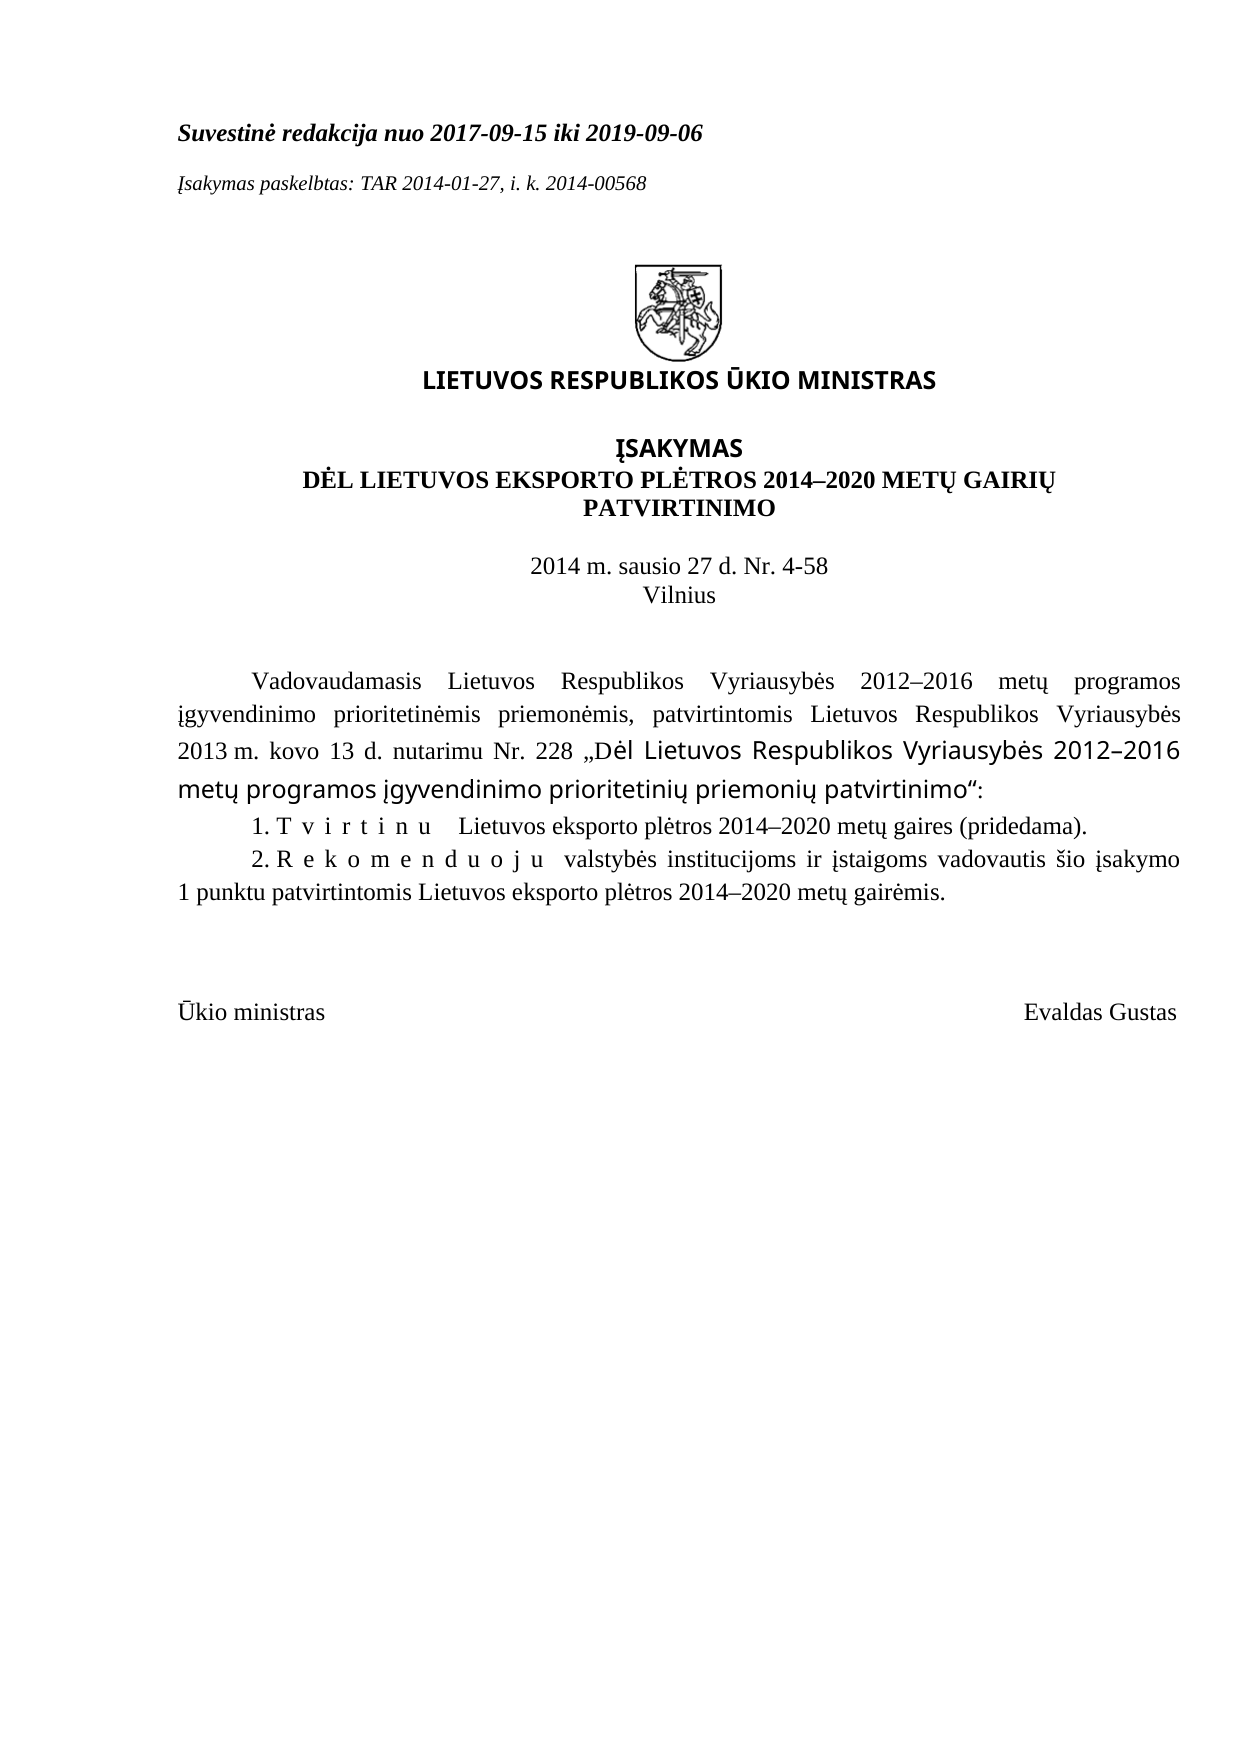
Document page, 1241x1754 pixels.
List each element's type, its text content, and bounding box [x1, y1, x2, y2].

text įsakymas [177, 431, 1181, 465]
text Vadovaudamasis Lietuvos Respublikos Vyriausybės 2012–2016 metų programos įgyvendinimo prioritetinėmis priemonėmis, patvirtintomis Lietuvos Respublikos Vyriausybės 2013 m. kovo 13 d. nutarimu Nr. 228 „Dėl Lietuvos Respublikos Vyriausybės 2012–2016 metų programos įgyvendinimo prioritetinių priemonių patvirtinimo“: [177, 666, 1181, 806]
text DĖL LIETUVOS EKSPORTO PLĖTROS 2014–2020 METŲ GAIRIŲ paTVIRTINIMO [207, 465, 1152, 522]
text Ūkio ministras Evaldas Gustas [177, 997, 1181, 1025]
text 1. Tvirtinu Lietuvos eksporto plėtros 2014–2020 metų gaires (pridedama). [177, 811, 1181, 840]
text LIETUVOS RESPUBLIKOS ŪKIO MINISTRAS [177, 363, 1181, 397]
text Suvestinė redakcija nuo 2017-09-15 iki 2019-09-06 [177, 118, 1181, 147]
text Įsakymas paskelbtas: TAR 2014-01-27, i. k. 2014-00568 [177, 171, 1181, 195]
text 2. Rekomenduoju valstybės institucijoms ir įstaigoms vadovautis šio įsakymo 1 punktu patvirtintomis Lietuvos eksporto plėtros 2014–2020 metų gairėmis. [177, 844, 1181, 906]
text Vilnius [177, 580, 1181, 608]
text 2014 m. sausio 27 d. Nr. 4-58 [177, 551, 1181, 580]
